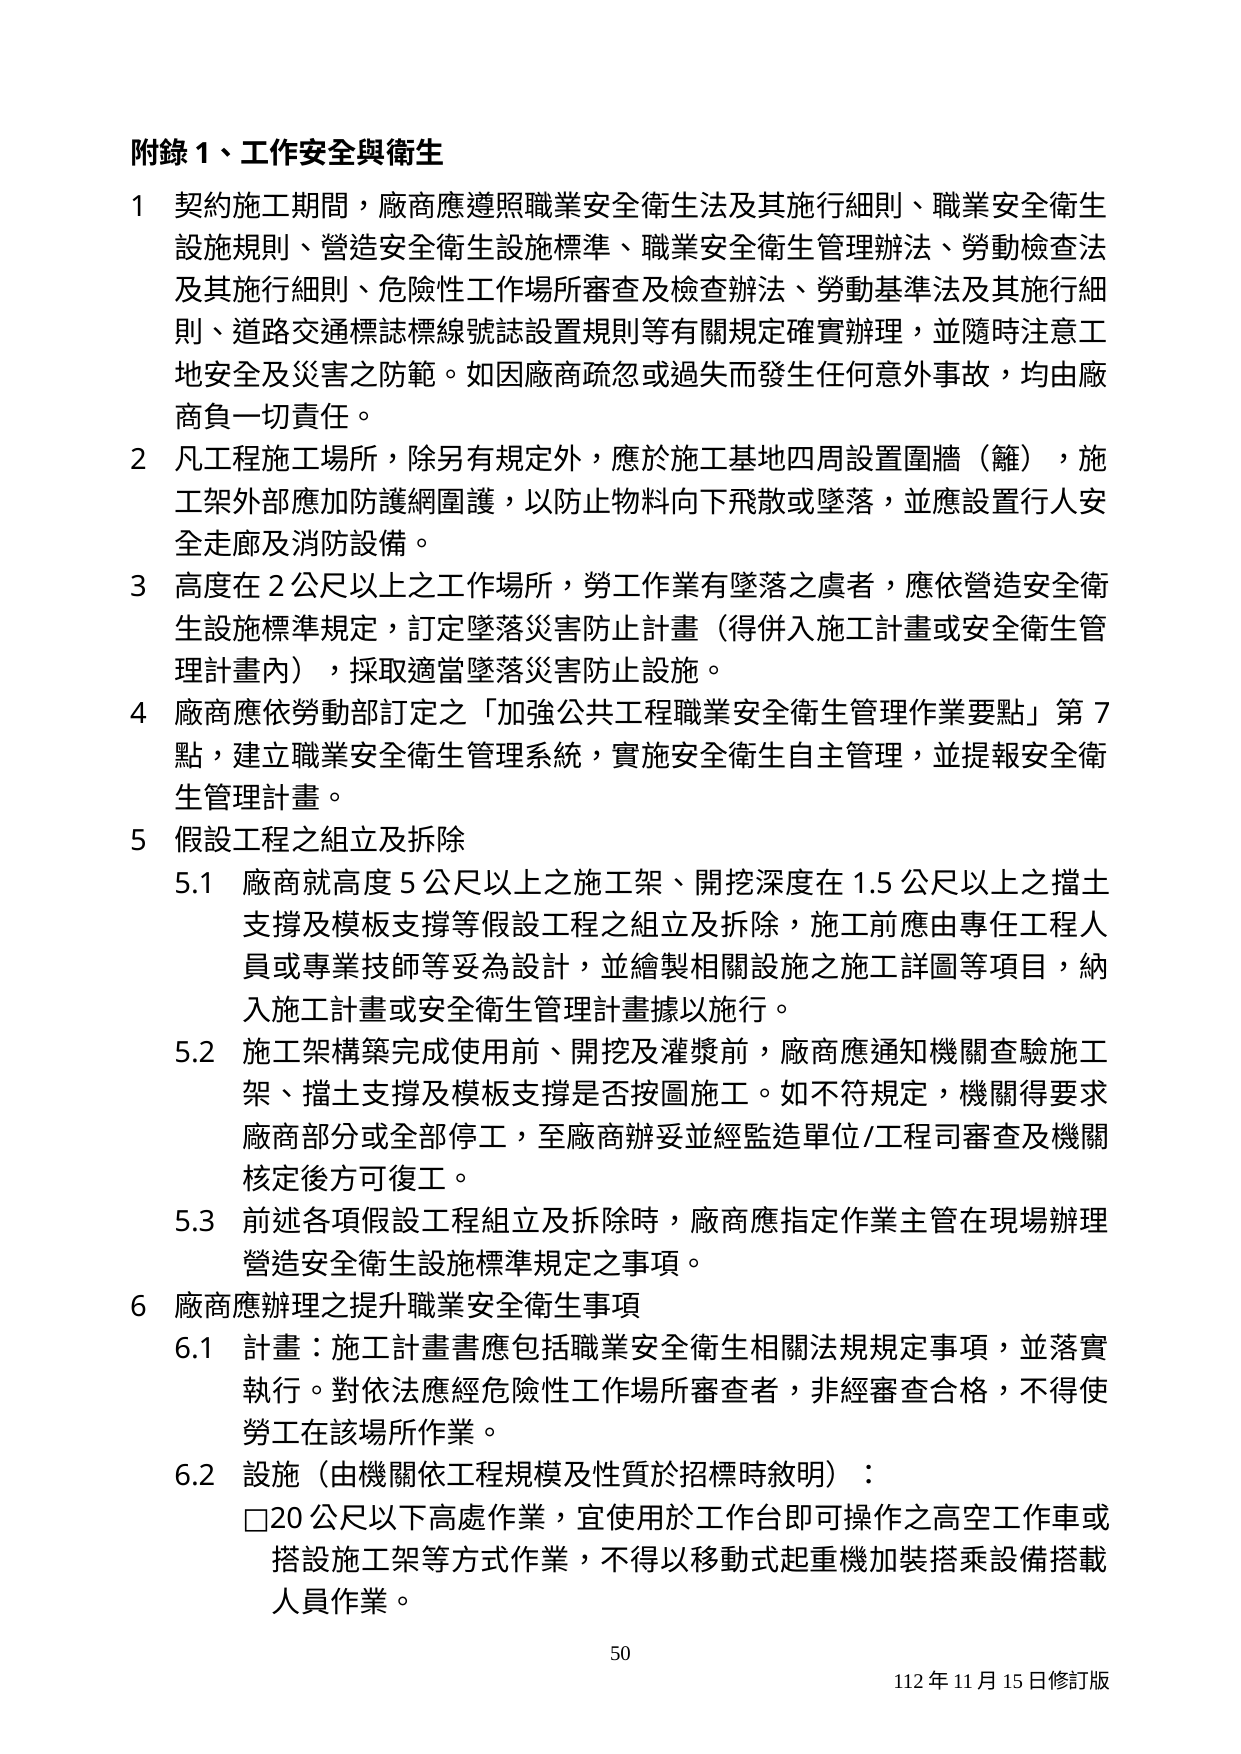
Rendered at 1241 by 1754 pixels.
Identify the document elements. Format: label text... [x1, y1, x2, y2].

list 契約施工期間，廠商應遵照職業安全衛生法及其施行細則、職業安全衛生設施規則、營造安全衛生設施標準、職業安全衛生管理辦法、勞動檢查法及其施行細則、危險性工作場所審查及檢查辦法、勞動基準法及其施行細則、道路交通標誌標線號誌設置規則等有關規定確實辦理，並隨時注意工地安全及災害之防範。如因廠商疏忽或過失而發生任何意外事故，均由廠商負一切責任。 [130, 182, 1110, 436]
list 前述各項假設工程組立及拆除時，廠商應指定作業主管在現場辦理營造安全衛生設施標準規定之事項。 [174, 1198, 1110, 1283]
list 施工架構築完成使用前、開挖及灌漿前，廠商應通知機關查驗施工架、擋土支撐及模板支撐是否按圖施工。如不符規定，機關得要求廠商部分或全部停工，至廠商辦妥並經監造單位/工程司審查及機關核定後方可復工。 [174, 1028, 1110, 1198]
list 高度在2公尺以上之工作場所，勞工作業有墜落之虞者，應依營造安全衛生設施標準規定，訂定墜落災害防止計畫（得併入施工計畫或安全衛生管理計畫內），採取適當墜落災害防止設施。 [130, 563, 1110, 690]
list 廠商就高度5公尺以上之施工架、開挖深度在1.5公尺以上之擋土支撐及模板支撐等假設工程之組立及拆除，施工前應由專任工程人員或專業技師等妥為設計，並繪製相關設施之施工詳圖等項目，納入施工計畫或安全衛生管理計畫據以施行。 [174, 859, 1110, 1028]
list 假設工程之組立及拆除 [130, 817, 1110, 859]
list 廠商應辦理之提升職業安全衛生事項 [130, 1283, 1110, 1325]
list 計畫：施工計畫書應包括職業安全衛生相關法規規定事項，並落實執行。對依法應經危險性工作場所審查者，非經審查合格，不得使勞工在該場所作業。 [174, 1325, 1110, 1452]
text □20公尺以下高處作業，宜使用於工作台即可操作之高空工作車或搭設施工架等方式作業，不得以移動式起重機加裝搭乘設備搭載人員作業。 [242, 1494, 1110, 1621]
text 附錄1、工作安全與衛生 [130, 130, 1110, 172]
list 廠商應依勞動部訂定之「加強公共工程職業安全衛生管理作業要點」第7點，建立職業安全衛生管理系統，實施安全衛生自主管理，並提報安全衛生管理計畫。 [130, 690, 1110, 817]
list 設施（由機關依工程規模及性質於招標時敘明）： [174, 1452, 1110, 1494]
list 凡工程施工場所，除另有規定外，應於施工基地四周設置圍牆（籬），施工架外部應加防護網圍護，以防止物料向下飛散或墜落，並應設置行人安全走廊及消防設備。 [130, 436, 1110, 563]
